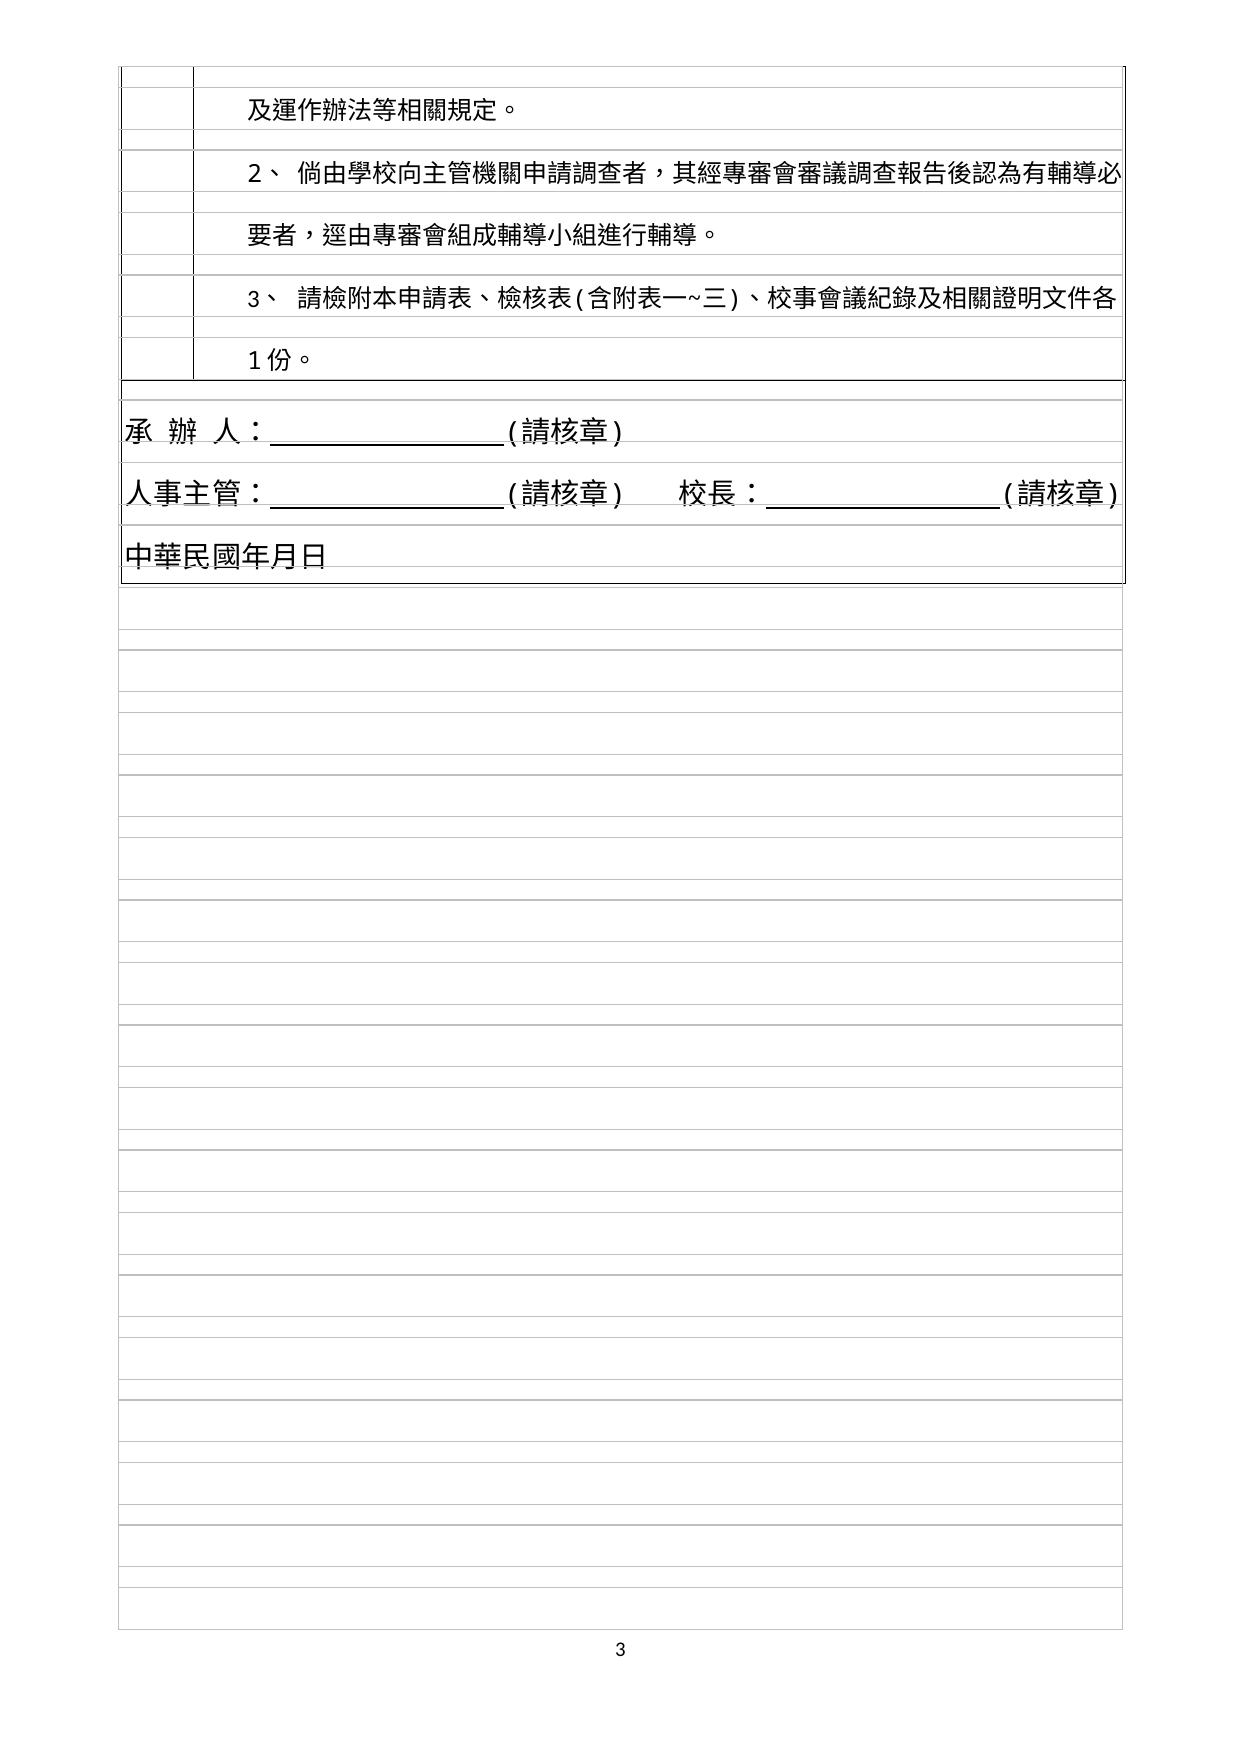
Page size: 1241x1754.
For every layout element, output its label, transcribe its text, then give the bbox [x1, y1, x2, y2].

table_cell 學校提出申請前，務必詳閱教師法、高級中等以下學校教師專業審查會組成及運作辦法等相關規定。 倘由學校向主管機關申請調查者，其經專審會審議調查報告後認為有輔導必要者，逕由專審會組成輔導小組進行輔導。 請檢附本申請表、檢核表(含附表一~三)、校事會議紀錄及相關證明文件各1份。 [194, 338, 1122, 379]
table_cell 承 辦 人： (請核章) 人事主管： (請核章) 校長： (請核章) 中華民國年月日 [122, 401, 1122, 441]
table_cell 備註 [122, 338, 193, 379]
table_cell 學校提出申請前，務必詳閱教師法、高級中等以下學校教師專業審查會組成及運作辦法等相關規定。 倘由學校向主管機關申請調查者，其經專審會審議調查報告後認為有輔導必要者，逕由專審會組成輔導小組進行輔導。 請檢附本申請表、檢核表(含附表一~三)、校事會議紀錄及相關證明文件各1份。 [194, 88, 1122, 129]
table_cell 學校提出申請前，務必詳閱教師法、高級中等以下學校教師專業審查會組成及運作辦法等相關規定。 倘由學校向主管機關申請調查者，其經專審會審議調查報告後認為有輔導必要者，逕由專審會組成輔導小組進行輔導。 請檢附本申請表、檢核表(含附表一~三)、校事會議紀錄及相關證明文件各1份。 [194, 151, 1122, 191]
table_cell 備註 [122, 130, 193, 149]
table_cell 承 辦 人： (請核章) 人事主管： (請核章) 校長： (請核章) 中華民國年月日 [122, 567, 1122, 582]
table_cell 學校提出申請前，務必詳閱教師法、高級中等以下學校教師專業審查會組成及運作辦法等相關規定。 倘由學校向主管機關申請調查者，其經專審會審議調查報告後認為有輔導必要者，逕由專審會組成輔導小組進行輔導。 請檢附本申請表、檢核表(含附表一~三)、校事會議紀錄及相關證明文件各1份。 [194, 130, 1122, 149]
table_cell 承 辦 人： (請核章) 人事主管： (請核章) 校長： (請核章) 中華民國年月日 [122, 442, 1122, 462]
table_cell 備註 [122, 67, 193, 87]
table_cell 學校提出申請前，務必詳閱教師法、高級中等以下學校教師專業審查會組成及運作辦法等相關規定。 倘由學校向主管機關申請調查者，其經專審會審議調查報告後認為有輔導必要者，逕由專審會組成輔導小組進行輔導。 請檢附本申請表、檢核表(含附表一~三)、校事會議紀錄及相關證明文件各1份。 [194, 276, 1122, 316]
table_cell 備註 [122, 88, 193, 129]
table_cell 學校提出申請前，務必詳閱教師法、高級中等以下學校教師專業審查會組成及運作辦法等相關規定。 倘由學校向主管機關申請調查者，其經專審會審議調查報告後認為有輔導必要者，逕由專審會組成輔導小組進行輔導。 請檢附本申請表、檢核表(含附表一~三)、校事會議紀錄及相關證明文件各1份。 [194, 67, 1122, 87]
table_cell 承 辦 人： (請核章) 人事主管： (請核章) 校長： (請核章) 中華民國年月日 [122, 463, 1122, 504]
table_cell 備註 [122, 255, 193, 274]
table_cell 學校提出申請前，務必詳閱教師法、高級中等以下學校教師專業審查會組成及運作辦法等相關規定。 倘由學校向主管機關申請調查者，其經專審會審議調查報告後認為有輔導必要者，逕由專審會組成輔導小組進行輔導。 請檢附本申請表、檢核表(含附表一~三)、校事會議紀錄及相關證明文件各1份。 [194, 255, 1122, 274]
table_cell 學校提出申請前，務必詳閱教師法、高級中等以下學校教師專業審查會組成及運作辦法等相關規定。 倘由學校向主管機關申請調查者，其經專審會審議調查報告後認為有輔導必要者，逕由專審會組成輔導小組進行輔導。 請檢附本申請表、檢核表(含附表一~三)、校事會議紀錄及相關證明文件各1份。 [194, 317, 1122, 337]
table_cell 備註 [122, 276, 193, 316]
table_cell 學校提出申請前，務必詳閱教師法、高級中等以下學校教師專業審查會組成及運作辦法等相關規定。 倘由學校向主管機關申請調查者，其經專審會審議調查報告後認為有輔導必要者，逕由專審會組成輔導小組進行輔導。 請檢附本申請表、檢核表(含附表一~三)、校事會議紀錄及相關證明文件各1份。 [194, 192, 1122, 212]
table_cell 備註 [122, 192, 193, 212]
table_cell 承 辦 人： (請核章) 人事主管： (請核章) 校長： (請核章) 中華民國年月日 [122, 526, 1122, 566]
table_cell 備註 [122, 213, 193, 254]
table_cell 承 辦 人： (請核章) 人事主管： (請核章) 校長： (請核章) 中華民國年月日 [122, 381, 1122, 399]
table_cell 備註 [122, 151, 193, 191]
table_cell 學校提出申請前，務必詳閱教師法、高級中等以下學校教師專業審查會組成及運作辦法等相關規定。 倘由學校向主管機關申請調查者，其經專審會審議調查報告後認為有輔導必要者，逕由專審會組成輔導小組進行輔導。 請檢附本申請表、檢核表(含附表一~三)、校事會議紀錄及相關證明文件各1份。 [194, 213, 1122, 254]
table_cell 備註 [122, 317, 193, 337]
table_cell 承 辦 人： (請核章) 人事主管： (請核章) 校長： (請核章) 中華民國年月日 [122, 505, 1122, 524]
